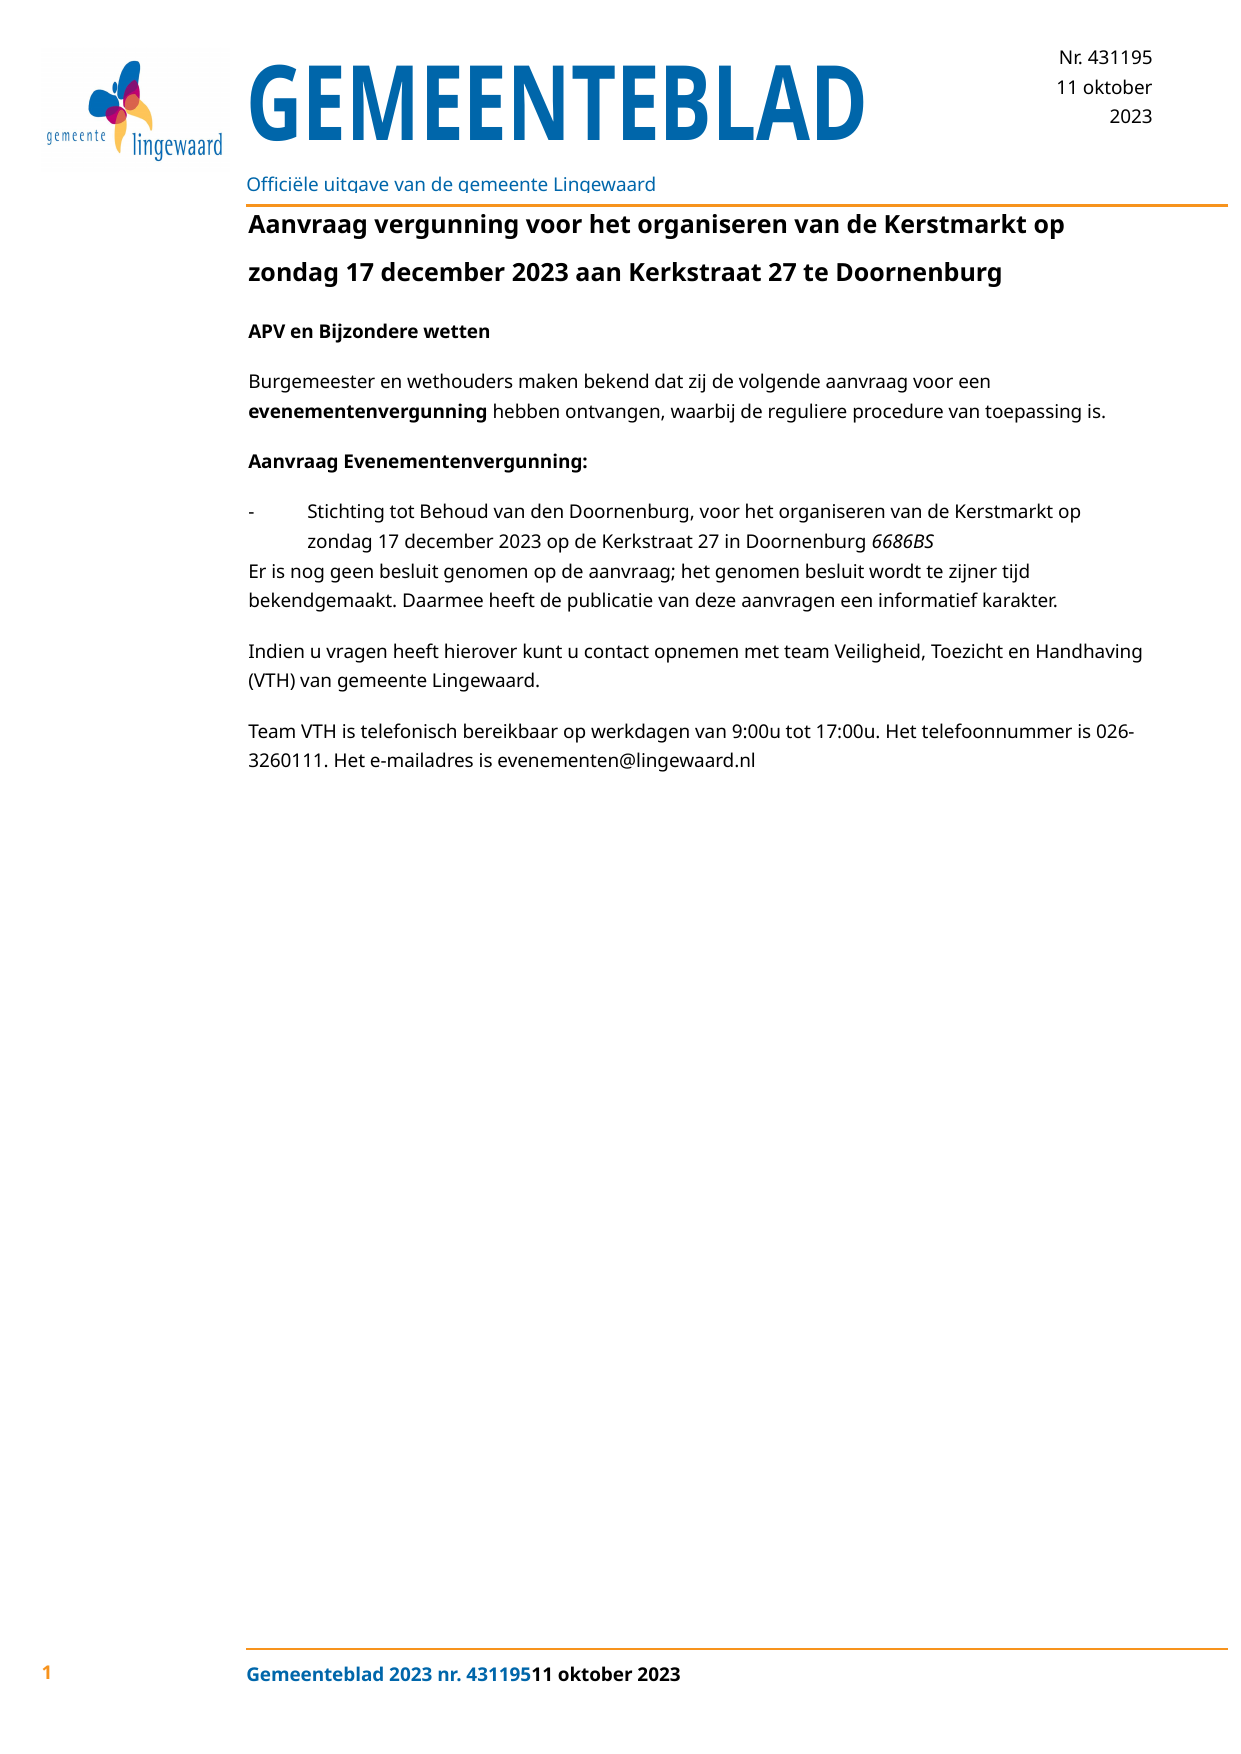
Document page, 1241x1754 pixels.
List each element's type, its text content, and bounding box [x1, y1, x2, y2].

text Indien u vragen heeft hierover kunt u contact opnemen met team Veiligheid, Toezicht en Handhaving (VTH) van gemeente Lingewaard. [248, 638, 1152, 693]
list Stichting tot Behoud van den Doornenburg, voor het organiseren van de Kerstmarkt op zondag 17 december 2023 op de Kerkstraat 27 in Doornenburg 6686BS [248, 499, 1152, 554]
text Er is nog geen besluit genomen op de aanvraag; het genomen besluit wordt te zijner tijd bekendgemaakt. Daarmee heeft de publicatie van deze aanvragen een informatief karakter. [248, 558, 1152, 613]
text Burgemeester en wethouders maken bekend dat zij de volgende aanvraag voor een evenementenvergunning hebben ontvangen, waarbij de reguliere procedure van toepassing is. [248, 368, 1152, 424]
text APV en Bijzondere wetten [248, 318, 1152, 344]
text Aanvraag Evenementenvergunning: [248, 448, 1152, 474]
picture [41, 47, 231, 172]
text Team VTH is telefonisch bereikbaar op werkdagen van 9:00u tot 17:00u. Het telefoonnummer is 026-3260111. Het e-mailadres is evenementen@lingewaard.nl [248, 718, 1152, 773]
text Aanvraag vergunning voor het organiseren van de Kerstmarkt op zondag 17 december 2023 aan Kerkstraat 27 te Doornenburg [248, 207, 1152, 288]
